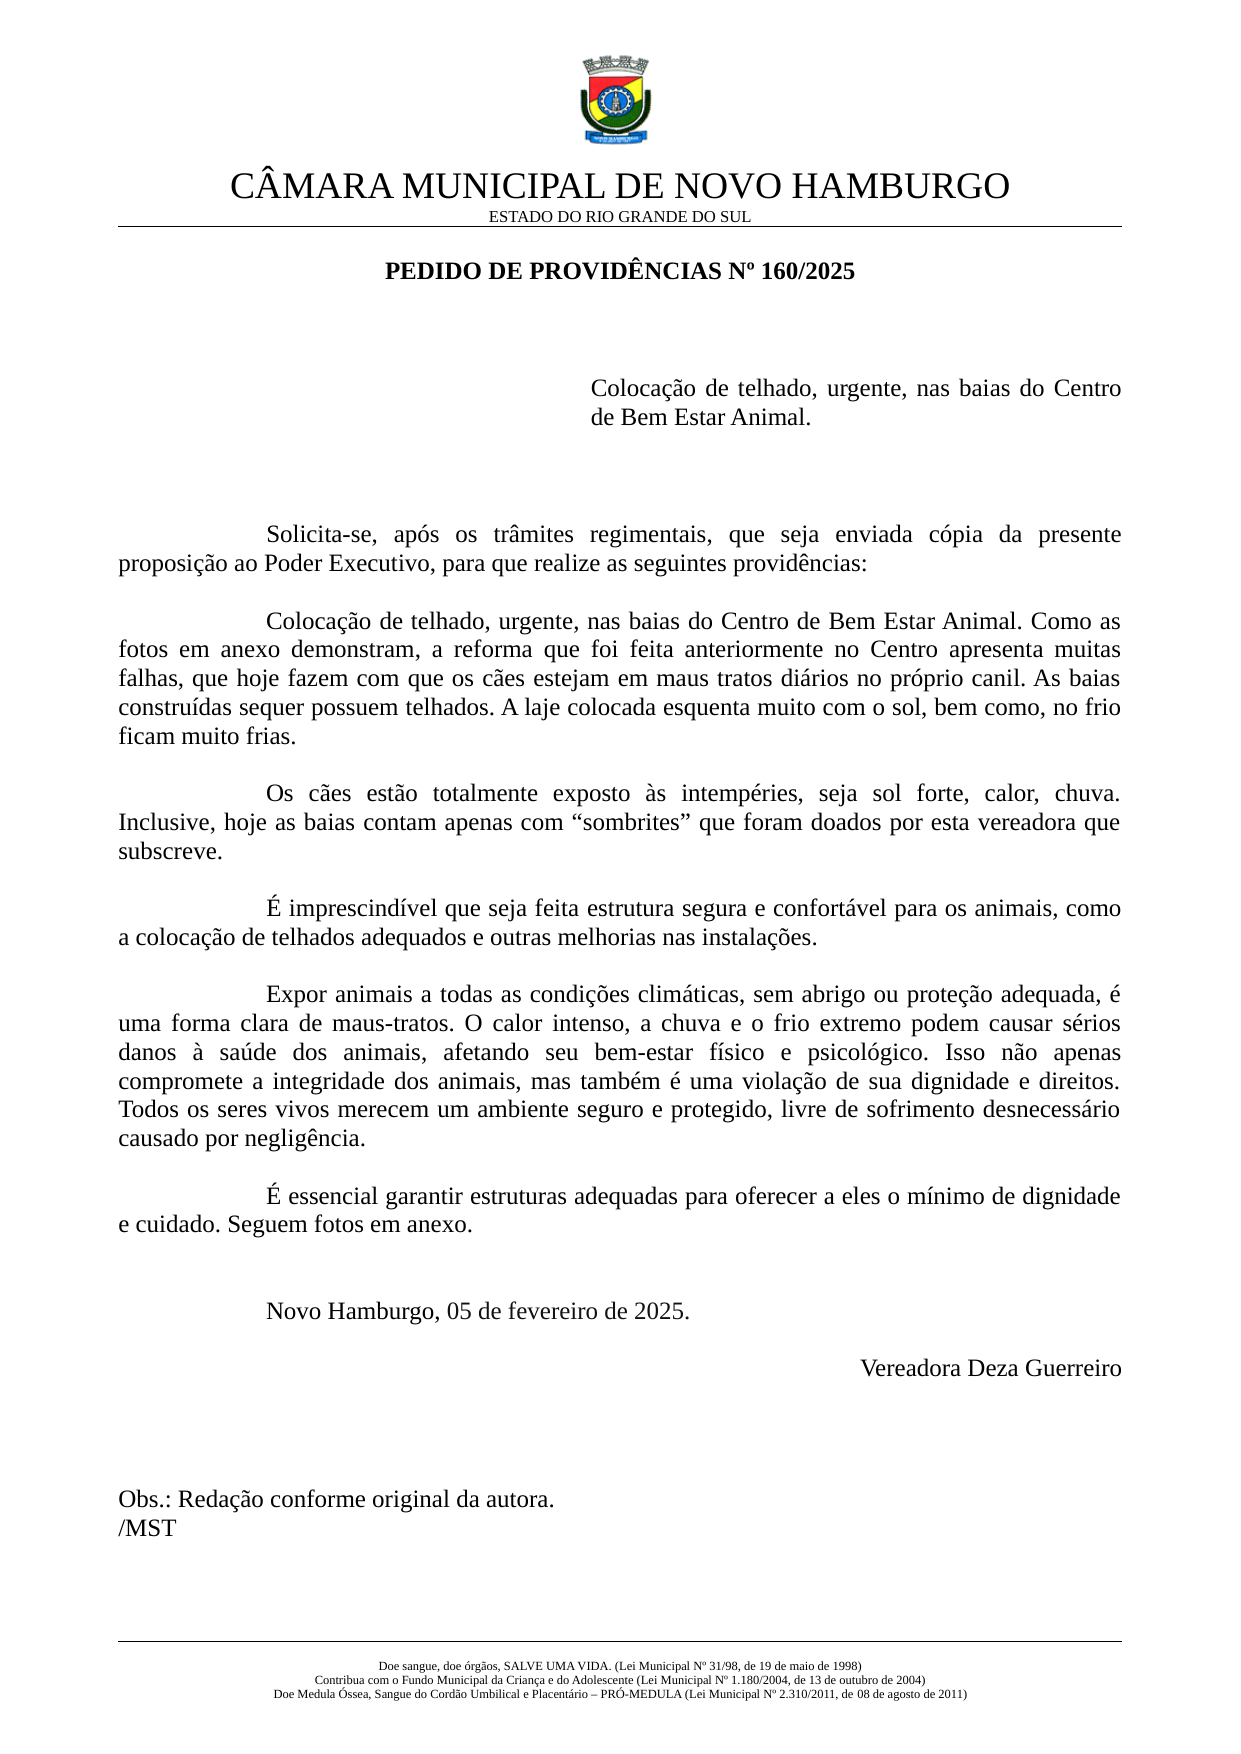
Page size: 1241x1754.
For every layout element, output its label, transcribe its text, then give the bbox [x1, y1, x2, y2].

text Obs.: Redação conforme original da autora. [118, 1484, 1122, 1513]
text Solicita-se, após os trâmites regimentais, que seja enviada cópia da presente proposição ao Poder Executivo, para que realize as seguintes providências: [118, 519, 1122, 577]
text É imprescindível que seja feita estrutura segura e confortável para os animais, como a colocação de telhados adequados e outras melhorias nas instalações. [118, 893, 1122, 951]
text Novo Hamburgo, 05 de fevereiro de 2025. [118, 1267, 1122, 1324]
picture [574, 48, 655, 149]
text É essencial garantir estruturas adequadas para oferecer a eles o mínimo de dignidade e cuidado. Seguem fotos em anexo. [118, 1181, 1122, 1238]
text /MST [118, 1513, 1122, 1542]
text PEDIDO DE PROVIDÊNCIAS Nº 160/2025 [118, 256, 1122, 285]
text Os cães estão totalmente exposto às intempéries, seja sol forte, calor, chuva. Inclusive, hoje as baias contam apenas com “sombrites” que foram doados por esta vereadora que subscreve. [118, 778, 1122, 864]
text Expor animais a todas as condições climáticas, sem abrigo ou proteção adequada, é uma forma clara de maus-tratos. O calor intenso, a chuva e o frio extremo podem causar sérios danos à saúde dos animais, afetando seu bem-estar físico e psicológico. Isso não apenas compromete a integridade dos animais, mas também é uma violação de sua dignidade e direitos. Todos os seres vivos merecem um ambiente seguro e protegido, livre de sofrimento desnecessário causado por negligência. [118, 979, 1122, 1152]
text Vereadora Deza Guerreiro [118, 1353, 1122, 1382]
text Colocação de telhado, urgente, nas baias do Centro de Bem Estar Animal. [591, 373, 1122, 431]
text Colocação de telhado, urgente, nas baias do Centro de Bem Estar Animal. Como as fotos em anexo demonstram, a reforma que foi feita anteriormente no Centro apresenta muitas falhas, que hoje fazem com que os cães estejam em maus tratos diários no próprio canil. As baias construídas sequer possuem telhados. A laje colocada esquenta muito com o sol, bem como, no frio ficam muito frias. [118, 606, 1122, 749]
